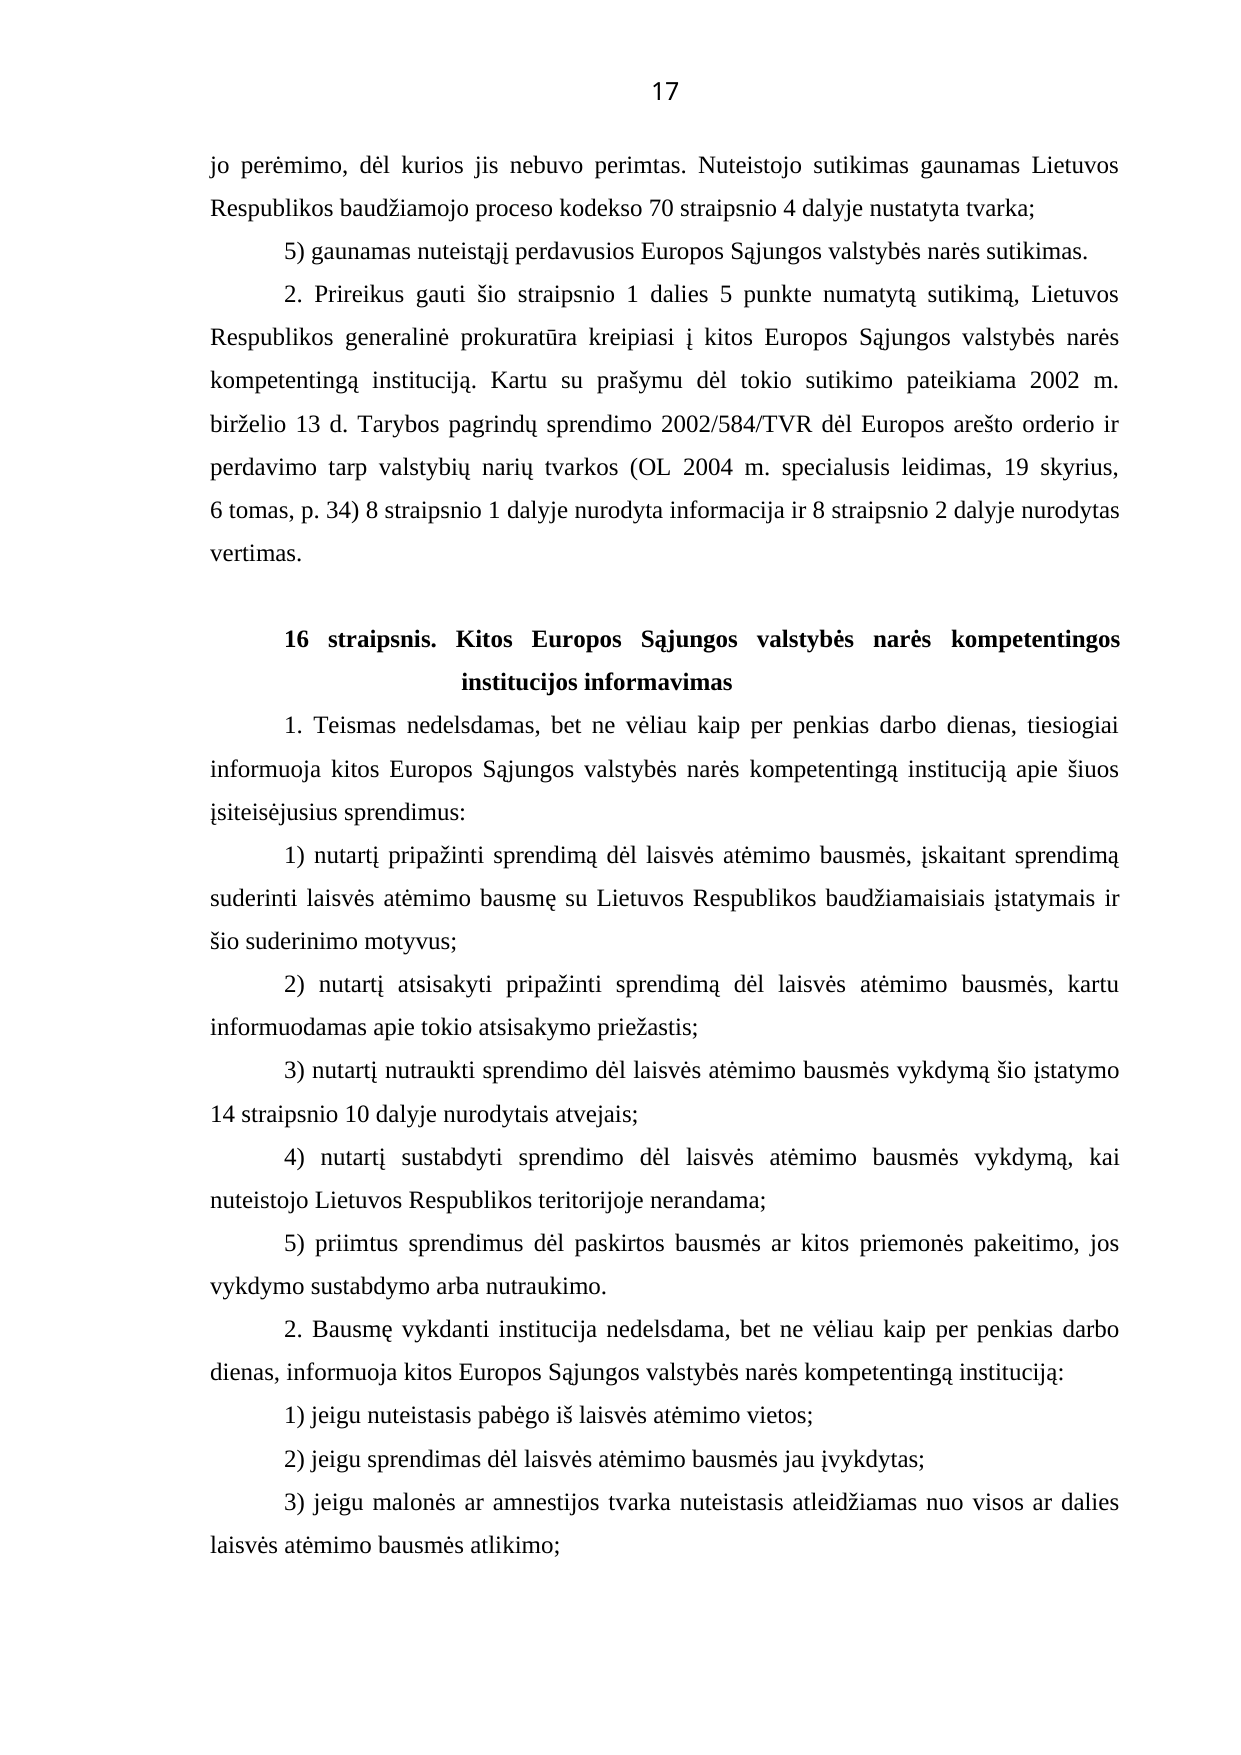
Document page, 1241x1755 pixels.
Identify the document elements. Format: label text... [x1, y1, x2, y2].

text 1. Teismas nedelsdamas, bet ne vėliau kaip per penkias darbo dienas, tiesiogiai informuoja kitos Europos Sąjungos valstybės narės kompetentingą instituciją apie šiuos įsiteisėjusius sprendimus: [210, 711, 1120, 826]
text 4) nutartį sustabdyti sprendimo dėl laisvės atėmimo bausmės vykdymą, kai nuteistojo Lietuvos Respublikos teritorijoje nerandama; [210, 1142, 1120, 1214]
text 2. Prireikus gauti šio straipsnio 1 dalies 5 punkte numatytą sutikimą, Lietuvos Respublikos generalinė prokuratūra kreipiasi į kitos Europos Sąjungos valstybės narės kompetentingą instituciją. Kartu su prašymu dėl tokio sutikimo pateikiama 2002 m. birželio 13 d. Tarybos pagrindų sprendimo 2002/584/TVR dėl Europos arešto orderio ir perdavimo tarp valstybių narių tvarkos (OL 2004 m. specialusis leidimas, 19 skyrius, 6 tomas, p. 34) 8 straipsnio 1 dalyje nurodyta informacija ir 8 straipsnio 2 dalyje nurodytas vertimas. [210, 279, 1120, 567]
text 1) nutartį pripažinti sprendimą dėl laisvės atėmimo bausmės, įskaitant sprendimą suderinti laisvės atėmimo bausmę su Lietuvos Respublikos baudžiamaisiais įstatymais ir šio suderinimo motyvus; [210, 840, 1120, 955]
text 2. Bausmę vykdanti institucija nedelsdama, bet ne vėliau kaip per penkias darbo dienas, informuoja kitos Europos Sąjungos valstybės narės kompetentingą instituciją: [210, 1314, 1120, 1386]
text 16 straipsnis. Kitos Europos Sąjungos valstybės narės kompetentingos institucijos informavimas [284, 624, 1120, 696]
text 3) nutartį nutraukti sprendimo dėl laisvės atėmimo bausmės vykdymą šio įstatymo 14 straipsnio 10 dalyje nurodytais atvejais; [210, 1056, 1120, 1127]
text 5) priimtus sprendimus dėl paskirtos bausmės ar kitos priemonės pakeitimo, jos vykdymo sustabdymo arba nutraukimo. [210, 1228, 1120, 1300]
text 2) nutartį atsisakyti pripažinti sprendimą dėl laisvės atėmimo bausmės, kartu informuodamas apie tokio atsisakymo priežastis; [210, 969, 1120, 1041]
text 2) jeigu sprendimas dėl laisvės atėmimo bausmės jau įvykdytas; [210, 1444, 1120, 1472]
text 3) jeigu malonės ar amnestijos tvarka nuteistasis atleidžiamas nuo visos ar dalies laisvės atėmimo bausmės atlikimo; [210, 1487, 1120, 1559]
text jo perėmimo, dėl kurios jis nebuvo perimtas. Nuteistojo sutikimas gaunamas Lietuvos Respublikos baudžiamojo proceso kodekso 70 straipsnio 4 dalyje nustatyta tvarka; [210, 150, 1120, 222]
text 5) gaunamas nuteistąjį perdavusios Europos Sąjungos valstybės narės sutikimas. [210, 236, 1120, 265]
text 1) jeigu nuteistasis pabėgo iš laisvės atėmimo vietos; [210, 1401, 1120, 1429]
